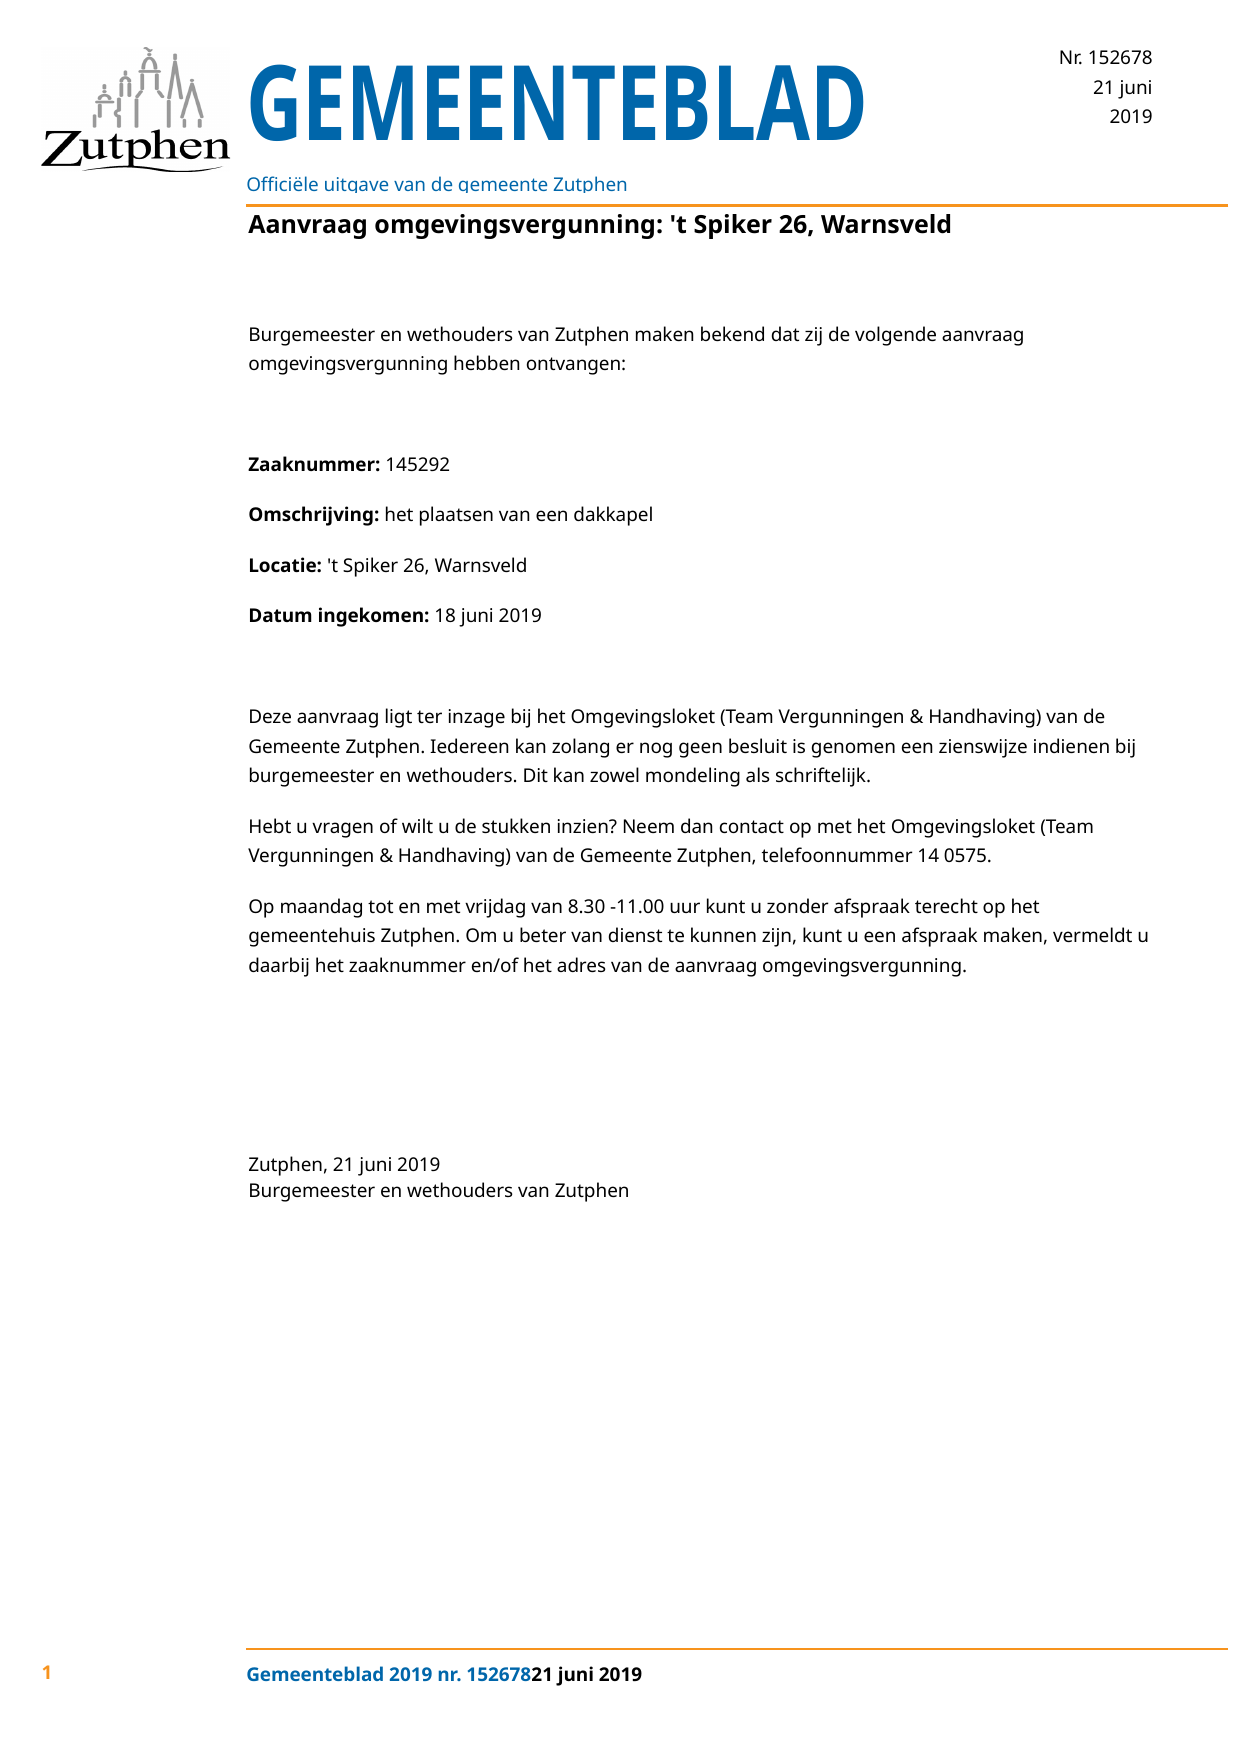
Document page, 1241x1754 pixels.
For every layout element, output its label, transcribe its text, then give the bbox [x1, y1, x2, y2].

text Aanvraag omgevingsvergunning: 't Spiker 26, Warnsveld [248, 207, 1152, 241]
text Datum ingekomen: 18 juni 2019 [248, 602, 1152, 628]
text Locatie: 't Spiker 26, Warnsveld [248, 552, 1152, 578]
text Hebt u vragen of wilt u de stukken inzien? Neem dan contact op met het Omgevingsloket (Team Vergunningen & Handhaving) van de Gemeente Zutphen, telefoonnummer 14 0575. [248, 813, 1152, 868]
text Omschrijving: het plaatsen van een dakkapel [248, 502, 1152, 527]
text Burgemeester en wethouders van Zutphen maken bekend dat zij de volgende aanvraag omgevingsvergunning hebben ontvangen: [248, 321, 1152, 376]
text Zaaknummer: 145292 [248, 451, 1152, 477]
text Zutphen, 21 juni 2019 [248, 1151, 1152, 1177]
text Burgemeester en wethouders van Zutphen [248, 1177, 1152, 1202]
picture [41, 47, 231, 172]
text Deze aanvraag ligt ter inzage bij het Omgevingsloket (Team Vergunningen & Handhaving) van de Gemeente Zutphen. Iedereen kan zolang er nog geen besluit is genomen een zienswijze indienen bij burgemeester en wethouders. Dit kan zowel mondeling als schriftelijk. [248, 703, 1152, 788]
text Op maandag tot en met vrijdag van 8.30 -11.00 uur kunt u zonder afspraak terecht op het gemeentehuis Zutphen. Om u beter van dienst te kunnen zijn, kunt u een afspraak maken, vermeldt u daarbij het zaaknummer en/of het adres van de aanvraag omgevingsvergunning. [248, 893, 1152, 978]
